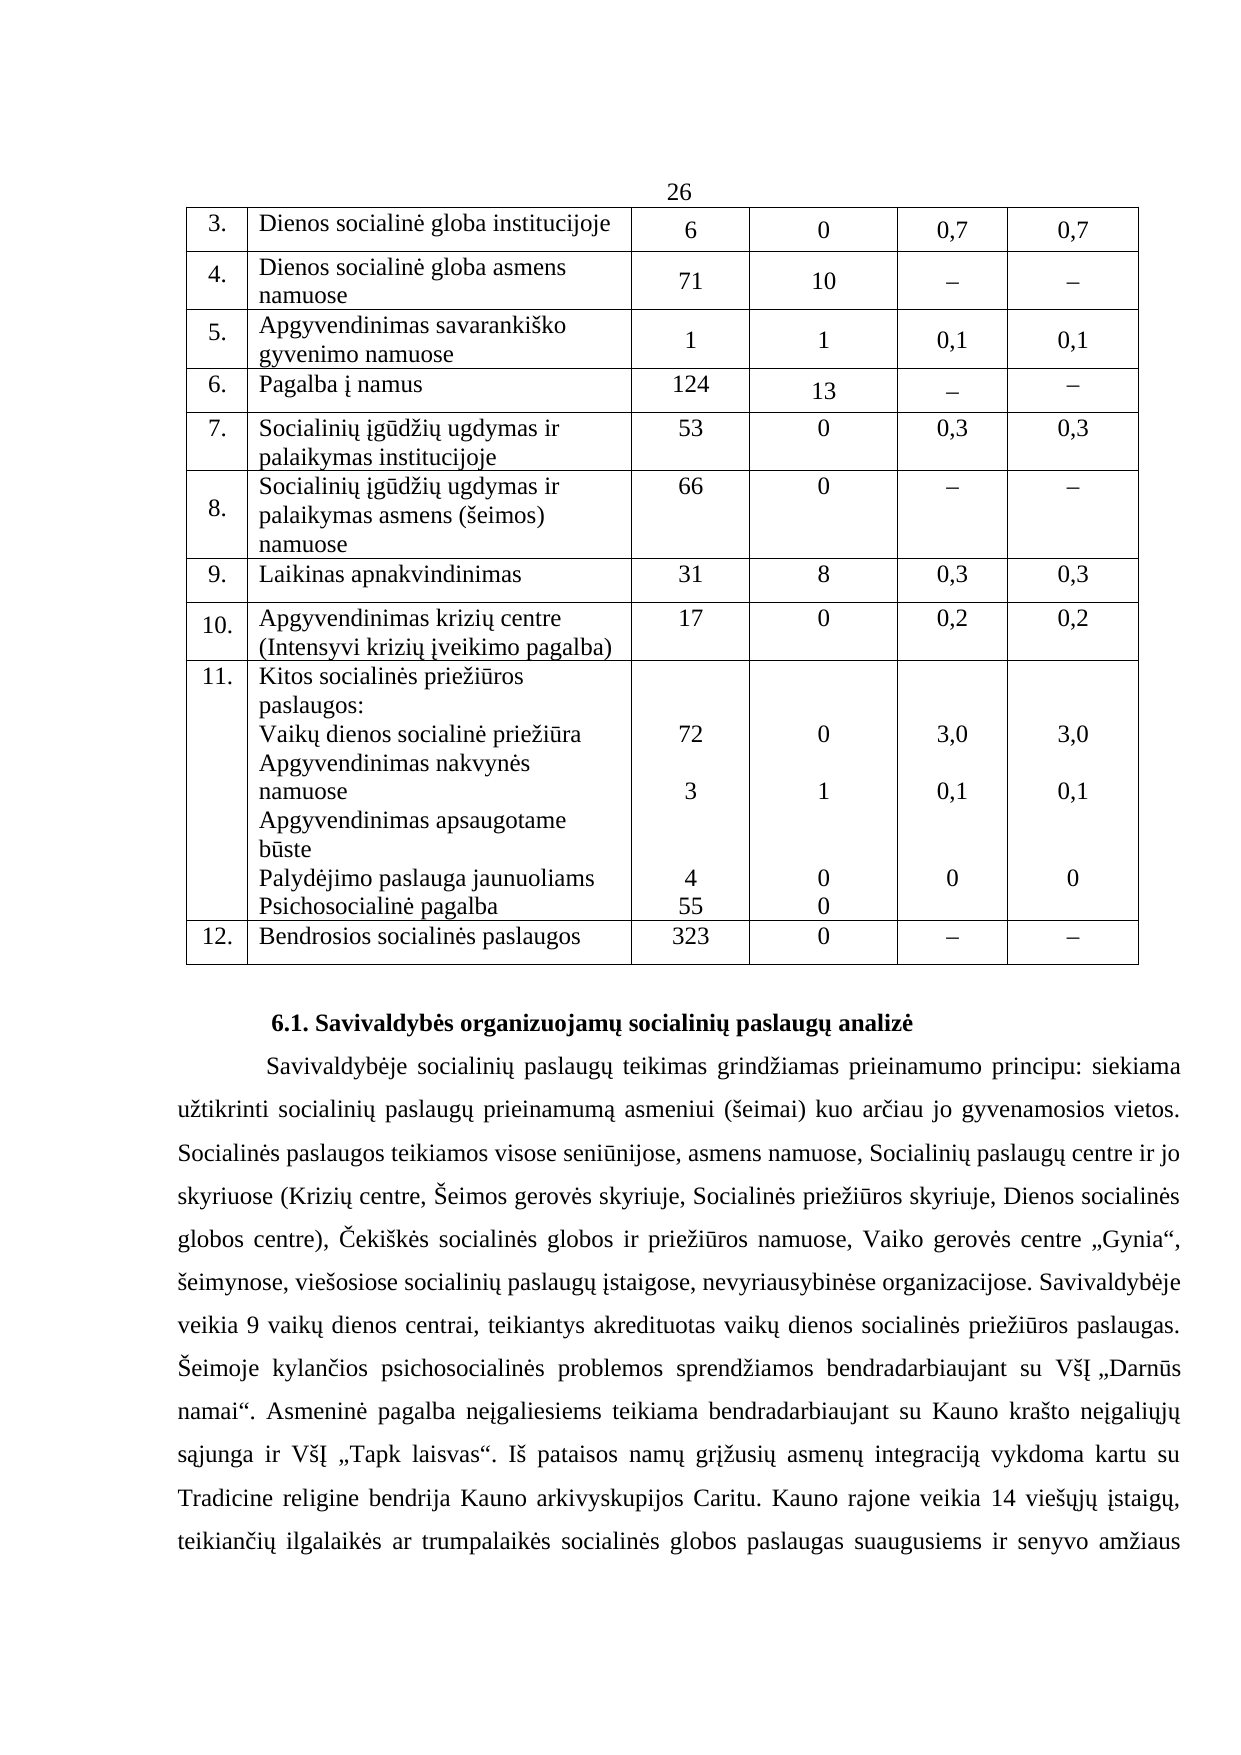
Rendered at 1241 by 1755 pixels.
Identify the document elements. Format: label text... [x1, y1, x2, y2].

table_cell 10. [187, 603, 247, 660]
table_cell 0,2 [898, 603, 1007, 660]
table_cell 71 [632, 252, 749, 309]
table_cell Apgyvendinimas savarankiško gyvenimo namuose [248, 310, 631, 368]
table_cell 8 [750, 559, 897, 602]
table_cell 11. [187, 661, 247, 920]
table_cell – [898, 471, 1007, 558]
table_cell 3,0 0,1 0 [1008, 661, 1138, 920]
table_cell 0,3 [898, 559, 1007, 602]
table_cell Socialinių įgūdžių ugdymas ir palaikymas institucijoje [248, 413, 631, 470]
table_cell 0,1 [1008, 310, 1138, 368]
table_cell 3. [187, 208, 247, 251]
table_cell 4. [187, 252, 247, 309]
table_cell 6. [187, 369, 247, 412]
table_cell – [1008, 369, 1138, 412]
table_cell 0,3 [898, 413, 1007, 470]
table_cell 0,7 [898, 208, 1007, 251]
table_cell 12. [187, 921, 247, 964]
table_cell 323 [632, 921, 749, 964]
table_cell – [1008, 921, 1138, 964]
table_cell Dienos socialinė globa institucijoje [248, 208, 631, 251]
table_cell 0 [750, 208, 897, 251]
table_cell 0 [750, 603, 897, 660]
table_cell 0 [750, 413, 897, 470]
table_cell 0 [750, 471, 897, 558]
table_cell 10 [750, 252, 897, 309]
table_cell 53 [632, 413, 749, 470]
table_cell Apgyvendinimas krizių centre (Intensyvi krizių įveikimo pagalba) [248, 603, 631, 660]
table_cell 0,3 [1008, 559, 1138, 602]
table_cell 124 [632, 369, 749, 412]
table_cell 66 [632, 471, 749, 558]
table_cell 7. [187, 413, 247, 470]
table_cell Kitos socialinės priežiūros paslaugos: Vaikų dienos socialinė priežiūra Apgyvendinimas nakvynės namuose Apgyvendinimas apsaugotame būste Palydėjimo paslauga jaunuoliams Psichosocialinė pagalba [248, 661, 631, 920]
table_cell 72 3 4 55 [632, 661, 749, 920]
table_cell – [898, 369, 1007, 412]
table_cell 9. [187, 559, 247, 602]
table_cell 17 [632, 603, 749, 660]
table_cell Socialinių įgūdžių ugdymas ir palaikymas asmens (šeimos) namuose [248, 471, 631, 558]
table_cell 1 [750, 310, 897, 368]
table_cell – [1008, 471, 1138, 558]
table_cell 0,3 [1008, 413, 1138, 470]
table_cell Bendrosios socialinės paslaugos [248, 921, 631, 964]
table_cell 3,0 0,1 0 [898, 661, 1007, 920]
table_cell Dienos socialinė globa asmens namuose [248, 252, 631, 309]
table_cell 8. [187, 471, 247, 558]
table_cell 0,7 [1008, 208, 1138, 251]
table_cell 0 [750, 921, 897, 964]
table_cell – [898, 252, 1007, 309]
table_cell – [898, 921, 1007, 964]
table_cell 0 1 0 0 [750, 661, 897, 920]
table_cell 5. [187, 310, 247, 368]
table_cell Laikinas apnakvindinimas [248, 559, 631, 602]
table_cell 6 [632, 208, 749, 251]
table_cell 13 [750, 369, 897, 412]
table_cell 31 [632, 559, 749, 602]
table_cell Pagalba į namus [248, 369, 631, 412]
table_cell 0,2 [1008, 603, 1138, 660]
text 6.1. Savivaldybės organizuojamų socialinių paslaugų analizė [177, 1008, 1181, 1037]
table_cell – [1008, 252, 1138, 309]
text Savivaldybėje socialinių paslaugų teikimas grindžiamas prieinamumo principu: siekiama užtikrinti socialinių paslaugų prieinamumą asmeniui (šeimai) kuo arčiau jo gyvenamosios vietos. Socialinės paslaugos teikiamos visose seniūnijose, asmens namuose, Socialinių paslaugų centre ir jo skyriuose (Krizių centre, Šeimos gerovės skyriuje, Socialinės priežiūros skyriuje, Dienos socialinės globos centre), Čekiškės socialinės globos ir priežiūros namuose, Vaiko gerovės centre „Gynia“, šeimynose, viešosiose socialinių paslaugų įstaigose, nevyriausybinėse organizacijose. Savivaldybėje veikia 9 vaikų dienos centrai, teikiantys akredituotas vaikų dienos socialinės priežiūros paslaugas. Šeimoje kylančios psichosocialinės problemos sprendžiamos bendradarbiaujant su VšĮ „Darnūs namai“. Asmeninė pagalba neįgaliesiems teikiama bendradarbiaujant su Kauno krašto neįgaliųjų sąjunga ir VšĮ „Tapk laisvas“. Iš pataisos namų grįžusių asmenų integraciją vykdoma kartu su Tradicine religine bendrija Kauno arkivyskupijos Caritu. Kauno rajone veikia 14 viešųjų įstaigų, teikiančių ilgalaikės ar trumpalaikės socialinės globos paslaugas suaugusiems ir senyvo amžiaus [177, 1051, 1181, 1554]
table_cell 1 [632, 310, 749, 368]
table_cell 0,1 [898, 310, 1007, 368]
